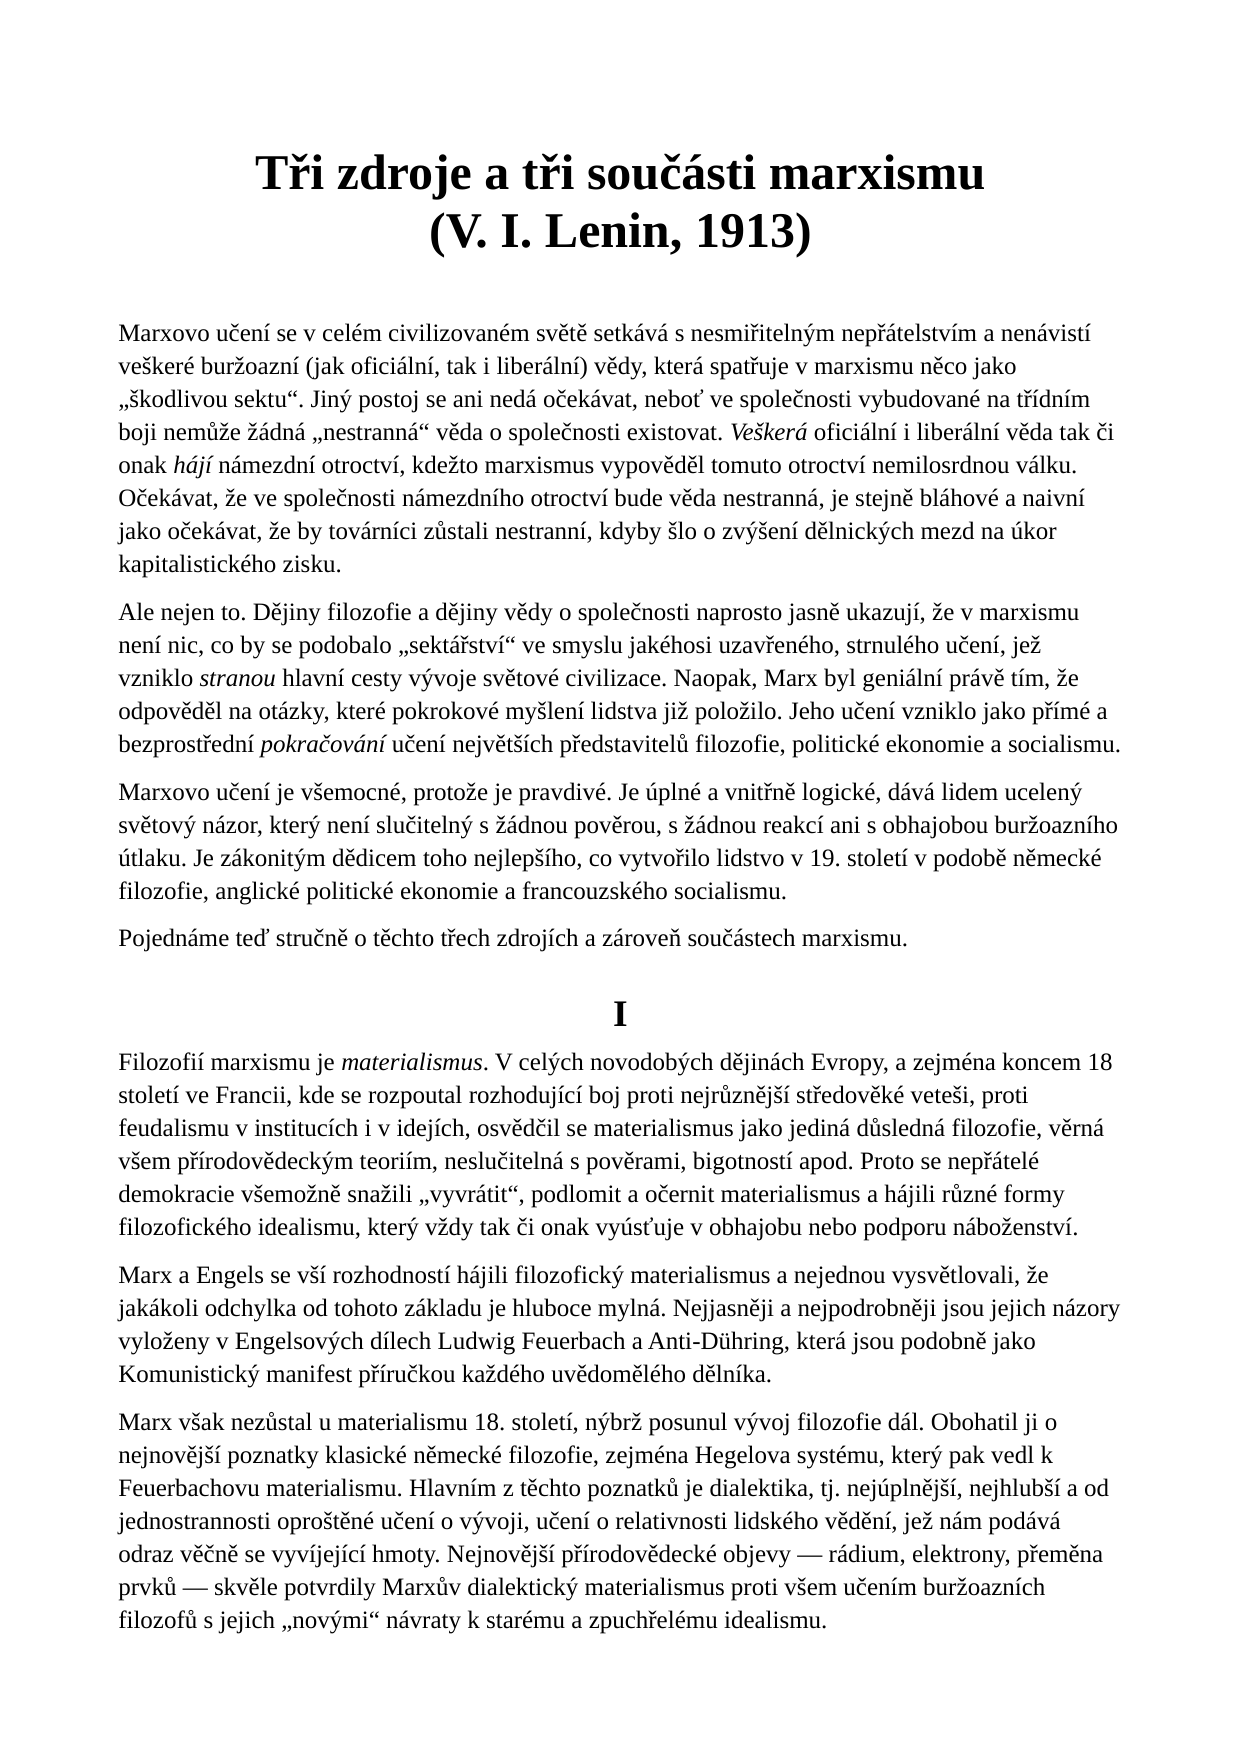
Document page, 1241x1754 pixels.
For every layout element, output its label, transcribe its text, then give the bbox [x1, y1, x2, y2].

subtitle I [118, 992, 1122, 1035]
subtitle Tři zdroje a tři součásti marxismu (V. I. Lenin, 1913) [118, 143, 1122, 258]
text Filozofií marxismu je materialismus. V celých novodobých dějinách Evropy, a zejména koncem 18 století ve Francii, kde se rozpoutal rozhodující boj proti nejrůznější středověké veteši, proti feudalismu v institucích i v idejích, osvědčil se materialismus jako jediná důsledná filozofie, věrná všem přírodovědeckým teoriím, neslučitelná s pověrami, bigotností apod. Proto se nepřátelé demokracie všemožně snažili „vyvrátit“, podlomit a očernit materialismus a hájili různé formy filozofického idealismu, který vždy tak či onak vyúsťuje v obhajobu nebo podporu náboženství. [118, 1047, 1122, 1241]
text Pojednáme teď stručně o těchto třech zdrojích a zároveň součástech marxismu. [118, 923, 1122, 952]
text Marx však nezůstal u materialismu 18. století, nýbrž posunul vývoj filozofie dál. Obohatil ji o nejnovější poznatky klasické německé filozofie, zejména Hegelova systému, který pak vedl k Feuerbachovu materialismu. Hlavním z těchto poznatků je dialektika, tj. nejúplnější, nejhlubší a od jednostrannosti oproštěné učení o vývoji, učení o relativnosti lidského vědění, jež nám podává odraz věčně se vyvíjející hmoty. Nejnovější přírodovědecké objevy — rádium, elektrony, přeměna prvků — skvěle potvrdily Marxův dialektický materialismus proti všem učením buržoazních filozofů s jejich „novými“ návraty k starému a zpuchřelému idealismu. [118, 1407, 1122, 1634]
text Ale nejen to. Dějiny filozofie a dějiny vědy o společnosti naprosto jasně ukazují, že v marxismu není nic, co by se podobalo „sektářství“ ve smyslu jakéhosi uzavřeného, strnulého učení, jež vzniklo stranou hlavní cesty vývoje světové civilizace. Naopak, Marx byl geniální právě tím, že odpověděl na otázky, které pokrokové myšlení lidstva již položilo. Jeho učení vzniklo jako přímé a bezprostřední pokračování učení největších představitelů filozofie, politické ekonomie a socialismu. [118, 597, 1122, 758]
text Marxovo učení je všemocné, protože je pravdivé. Je úplné a vnitřně logické, dává lidem ucelený světový názor, který není slučitelný s žádnou pověrou, s žádnou reakcí ani s obhajobou buržoazního útlaku. Je zákonitým dědicem toho nejlepšího, co vytvořilo lidstvo v 19. století v podobě německé filozofie, anglické politické ekonomie a francouzského socialismu. [118, 777, 1122, 904]
text Marx a Engels se vší rozhodností hájili filozofický materialismus a nejednou vysvětlovali, že jakákoli odchylka od tohoto základu je hluboce mylná. Nejjasněji a nejpodrobněji jsou jejich názory vyloženy v Engelsových dílech Ludwig Feuerbach a Anti-Dühring, která jsou podobně jako Komunistický manifest příručkou každého uvědomělého dělníka. [118, 1260, 1122, 1388]
text Marxovo učení se v celém civilizovaném světě setkává s nesmiřitelným nepřátelstvím a nenávistí veškeré buržoazní (jak oficiální, tak i liberální) vědy, která spatřuje v marxismu něco jako „škodlivou sektu“. Jiný postoj se ani nedá očekávat, neboť ve společnosti vybudované na třídním boji nemůže žádná „nestranná“ věda o společnosti existovat. Veškerá oficiální i liberální věda tak či onak hájí námezdní otroctví, kdežto marxismus vypověděl tomuto otroctví nemilosrdnou válku. Očekávat, že ve společnosti námezdního otroctví bude věda nestranná, je stejně bláhové a naivní jako očekávat, že by továrníci zůstali nestranní, kdyby šlo o zvýšení dělnických mezd na úkor kapitalistického zisku. [118, 318, 1122, 578]
